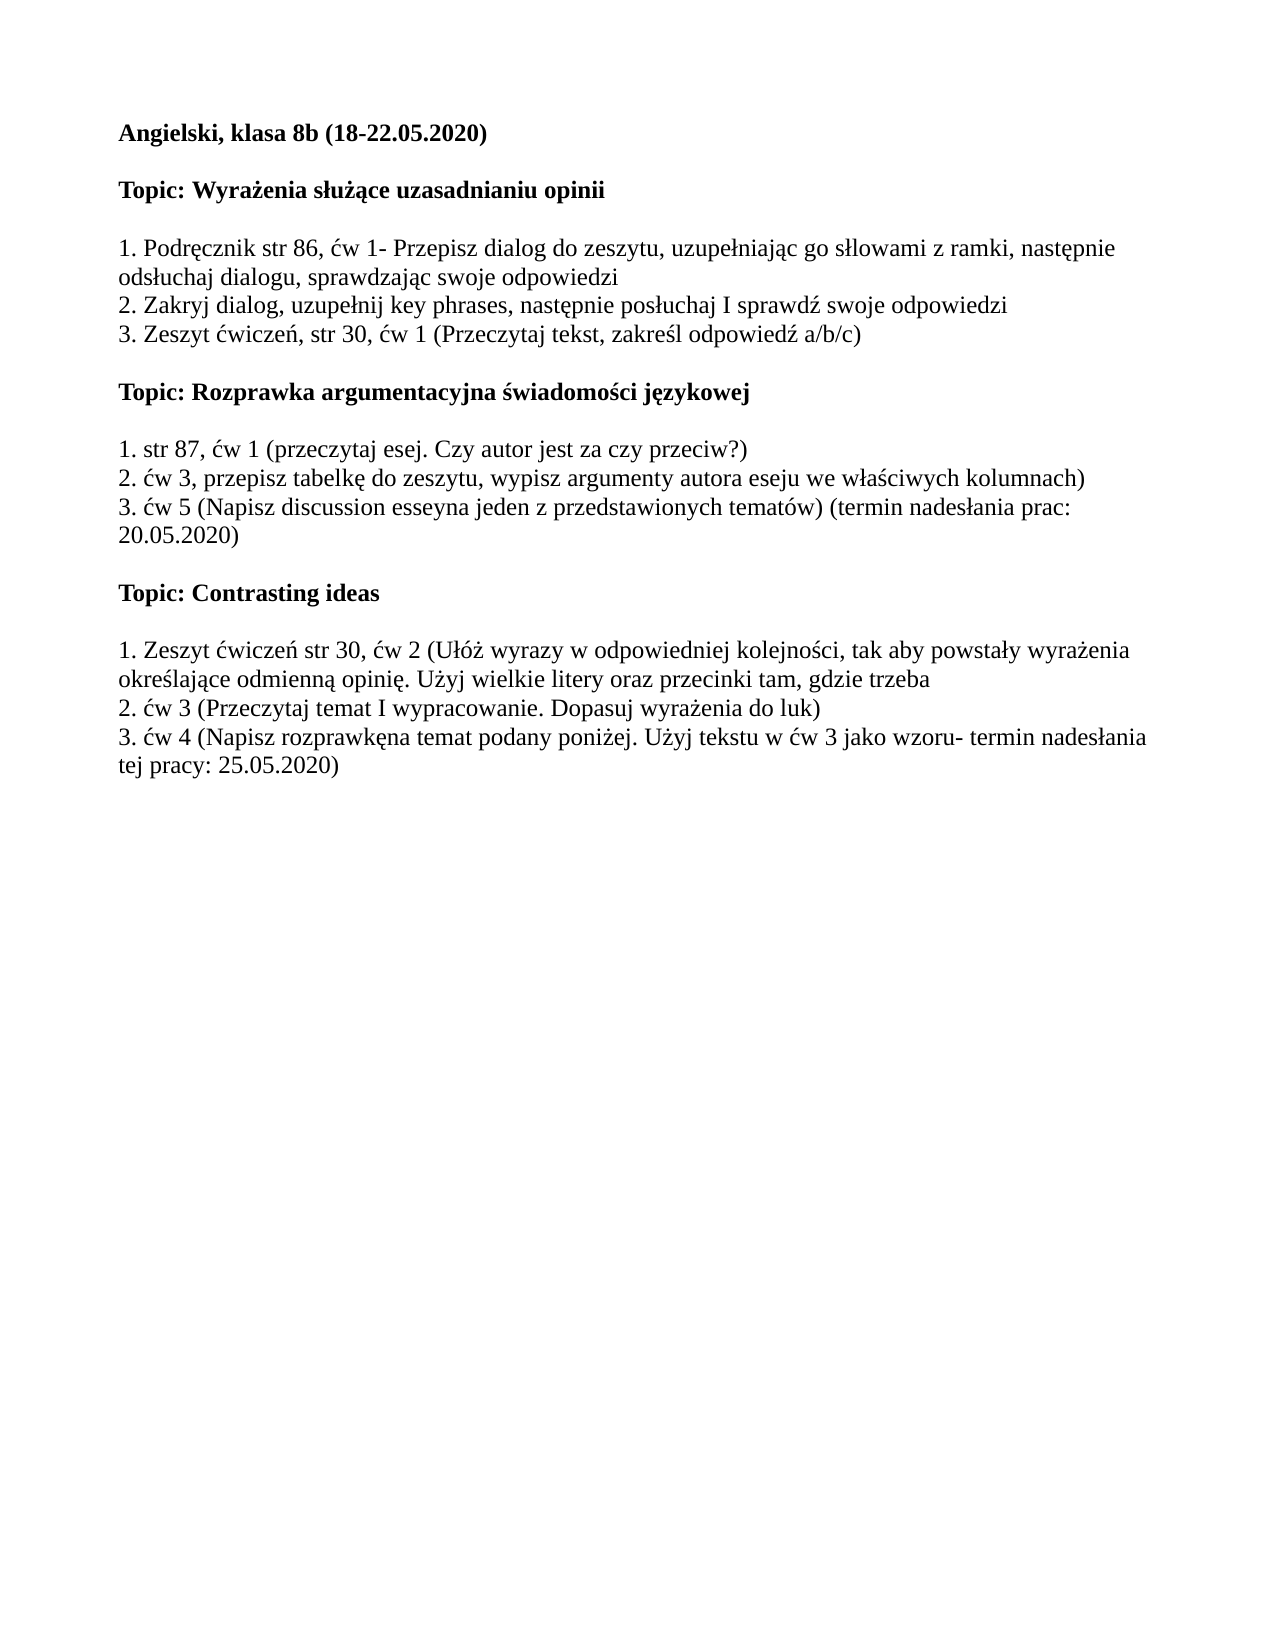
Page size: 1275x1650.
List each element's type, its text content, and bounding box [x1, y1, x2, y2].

text 2. Zakryj dialog, uzupełnij key phrases, następnie posłuchaj I sprawdź swoje odpowiedzi [118, 291, 1157, 319]
text Topic: Wyrażenia służące uzasadnianiu opinii [118, 176, 1157, 204]
text 3. ćw 5 (Napisz discussion esseyna jeden z przedstawionych tematów) (termin nadesłania prac: 20.05.2020) [118, 492, 1157, 549]
text 1. Zeszyt ćwiczeń str 30, ćw 2 (Ułóż wyrazy w odpowiedniej kolejności, tak aby powstały wyrażenia określające odmienną opinię. Użyj wielkie litery oraz przecinki tam, gdzie trzeba [118, 636, 1157, 693]
text Topic: Rozprawka argumentacyjna świadomości językowej [118, 377, 1157, 406]
text 1. Podręcznik str 86, ćw 1- Przepisz dialog do zeszytu, uzupełniając go słlowami z ramki, następnie odsłuchaj dialogu, sprawdzając swoje odpowiedzi [118, 233, 1157, 291]
text 2. ćw 3 (Przeczytaj temat I wypracowanie. Dopasuj wyrażenia do luk) [118, 693, 1157, 722]
text 3. Zeszyt ćwiczeń, str 30, ćw 1 (Przeczytaj tekst, zakreśl odpowiedź a/b/c) [118, 319, 1157, 348]
text Angielski, klasa 8b (18-22.05.2020) [118, 118, 1157, 147]
text Topic: Contrasting ideas [118, 578, 1157, 607]
text 3. ćw 4 (Napisz rozprawkęna temat podany poniżej. Użyj tekstu w ćw 3 jako wzoru- termin nadesłania tej pracy: 25.05.2020) [118, 722, 1157, 779]
text 2. ćw 3, przepisz tabelkę do zeszytu, wypisz argumenty autora eseju we właściwych kolumnach) [118, 463, 1157, 492]
text 1. str 87, ćw 1 (przeczytaj esej. Czy autor jest za czy przeciw?) [118, 434, 1157, 463]
